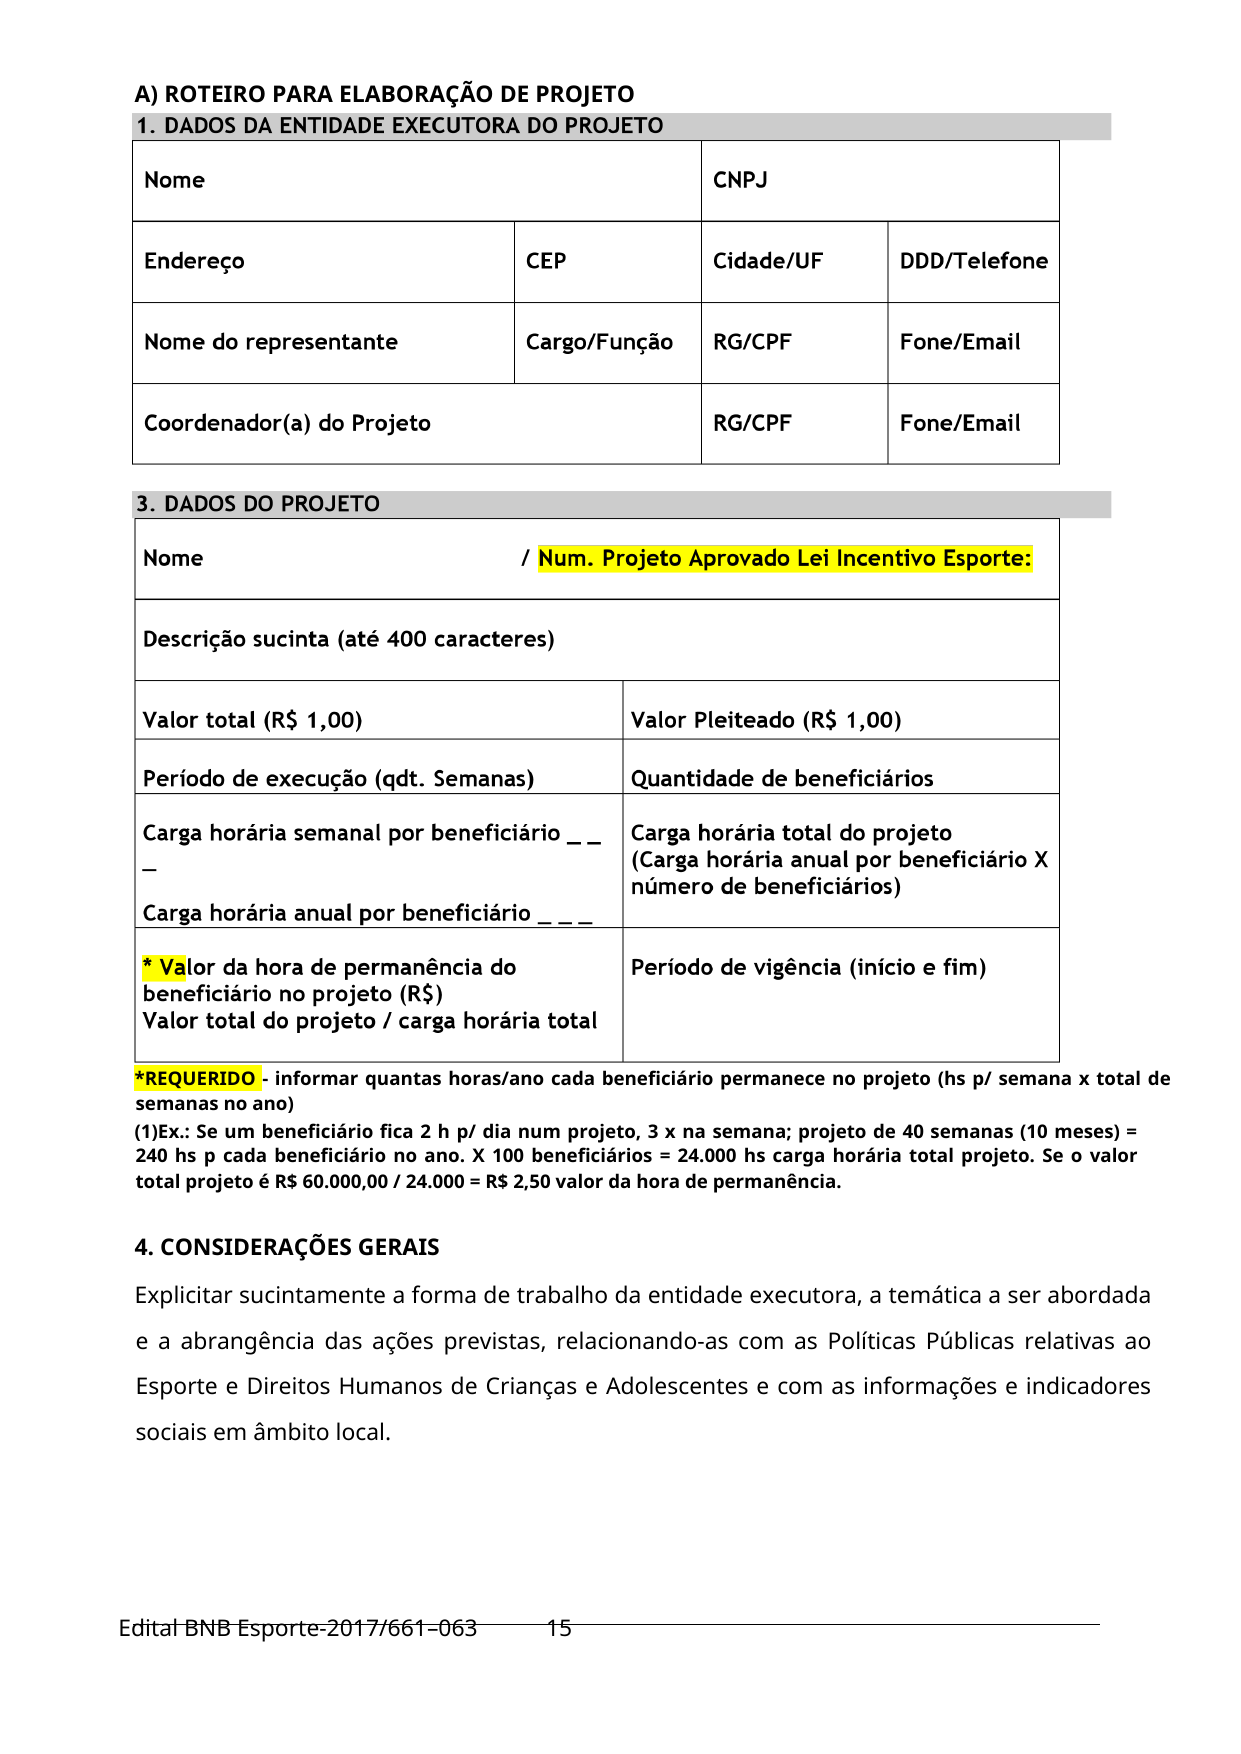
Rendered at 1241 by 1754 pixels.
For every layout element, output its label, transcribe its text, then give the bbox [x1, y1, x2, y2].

subtitle A) ROTEIRO PARA ELABORAÇÃO DE PROJETO [134, 78, 1172, 109]
subtitle 4. CONSIDERAÇÕES GERAIS [134, 1231, 1172, 1262]
text Explicitar sucintamente a forma de trabalho da entidade executora, a temática a ser abordada e a abrangência das ações previstas, relacionando-as com as Políticas Públicas relativas ao Esporte e Direitos Humanos de Crianças e Adolescentes e com as informações e indicadores sociais em âmbito local. [134, 1279, 1153, 1447]
picture [131, 112, 1112, 1063]
text (1)Ex.: Se um beneficiário fica 2 h p/ dia num projeto, 3 x na semana; projeto de 40 semanas (10 meses) = 240 hs p cada beneficiário no ano. X 100 beneficiários = 24.000 hs carga horária total projeto. Se o valor total projeto é R$ 60.000,00 / 24.000 = R$ 2,50 valor da hora de permanência. [134, 1118, 1139, 1193]
text *REQUERIDO - informar quantas horas/ano cada beneficiário permanece no projeto (hs p/ semana x total de semanas no ano) [134, 1065, 1172, 1115]
